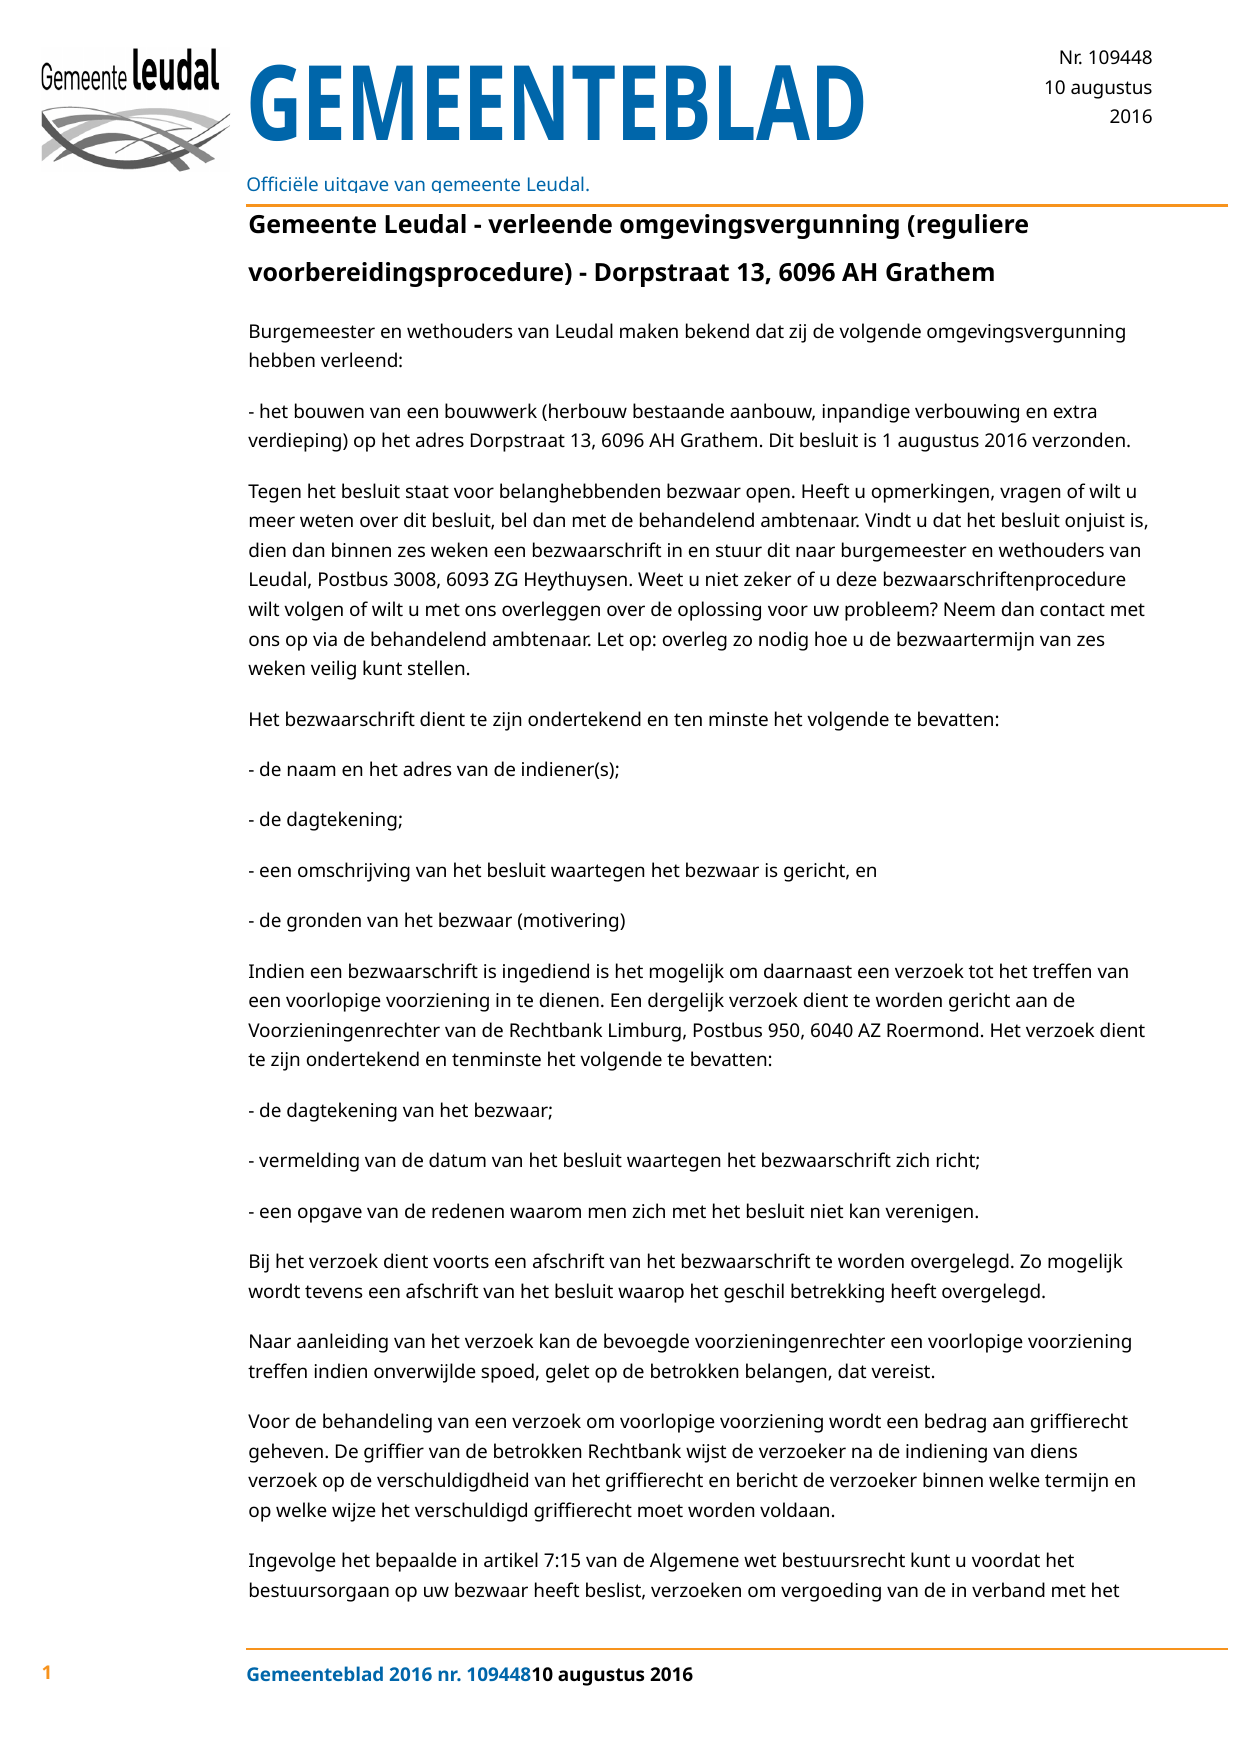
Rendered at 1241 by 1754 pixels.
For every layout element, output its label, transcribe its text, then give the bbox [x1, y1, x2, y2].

text Ingevolge het bepaalde in artikel 7:15 van de Algemene wet bestuursrecht kunt u voordat het bestuursorgaan op uw bezwaar heeft beslist, verzoeken om vergoeding van de in verband met het [248, 1547, 1152, 1603]
text - de dagtekening van het bezwaar; [248, 1097, 1152, 1123]
text - het bouwen van een bouwwerk (herbouw bestaande aanbouw, inpandige verbouwing en extra verdieping) op het adres Dorpstraat 13, 6096 AH Grathem. Dit besluit is 1 augustus 2016 verzonden. [248, 398, 1152, 453]
text - de gronden van het bezwaar (motivering) [248, 907, 1152, 933]
picture [41, 47, 231, 172]
text Indien een bezwaarschrift is ingediend is het mogelijk om daarnaast een verzoek tot het treffen van een voorlopige voorziening in te dienen. Een dergelijk verzoek dient te worden gericht aan de Voorzieningenrechter van de Rechtbank Limburg, Postbus 950, 6040 AZ Roermond. Het verzoek dient te zijn ondertekend en tenminste het volgende te bevatten: [248, 958, 1152, 1072]
text - een opgave van de redenen waarom men zich met het besluit niet kan verenigen. [248, 1198, 1152, 1224]
text Voor de behandeling van een verzoek om voorlopige voorziening wordt een bedrag aan griffierecht geheven. De griffier van de betrokken Rechtbank wijst de verzoeker na de indiening van diens verzoek op de verschuldigdheid van het griffierecht en bericht de verzoeker binnen welke termijn en op welke wijze het verschuldigd griffierecht moet worden voldaan. [248, 1408, 1152, 1523]
text - vermelding van de datum van het besluit waartegen het bezwaarschrift zich richt; [248, 1147, 1152, 1173]
text - een omschrijving van het besluit waartegen het bezwaar is gericht, en [248, 857, 1152, 883]
text Bij het verzoek dient voorts een afschrift van het bezwaarschrift te worden overgelegd. Zo mogelijk wordt tevens een afschrift van het besluit waarop het geschil betrekking heeft overgelegd. [248, 1248, 1152, 1304]
text - de naam en het adres van de indiener(s); [248, 756, 1152, 782]
text Het bezwaarschrift dient te zijn ondertekend en ten minste het volgende te bevatten: [248, 706, 1152, 732]
text - de dagtekening; [248, 807, 1152, 832]
text Tegen het besluit staat voor belanghebbenden bezwaar open. Heeft u opmerkingen, vragen of wilt u meer weten over dit besluit, bel dan met de behandelend ambtenaar. Vindt u dat het besluit onjuist is, dien dan binnen zes weken een bezwaarschrift in en stuur dit naar burgemeester en wethouders van Leudal, Postbus 3008, 6093 ZG Heythuysen. Weet u niet zeker of u deze bezwaarschriftenprocedure wilt volgen of wilt u met ons overleggen over de oplossing voor uw probleem? Neem dan contact met ons op via de behandelend ambtenaar. Let op: overleg zo nodig hoe u de bezwaartermijn van zes weken veilig kunt stellen. [248, 478, 1152, 681]
text Naar aanleiding van het verzoek kan de bevoegde voorzieningenrechter een voorlopige voorziening treffen indien onverwijlde spoed, gelet op de betrokken belangen, dat vereist. [248, 1328, 1152, 1384]
text Burgemeester en wethouders van Leudal maken bekend dat zij de volgende omgevingsvergunning hebben verleend: [248, 318, 1152, 373]
text Gemeente Leudal - verleende omgevingsvergunning (reguliere voorbereidingsprocedure) - Dorpstraat 13, 6096 AH Grathem [248, 207, 1152, 288]
